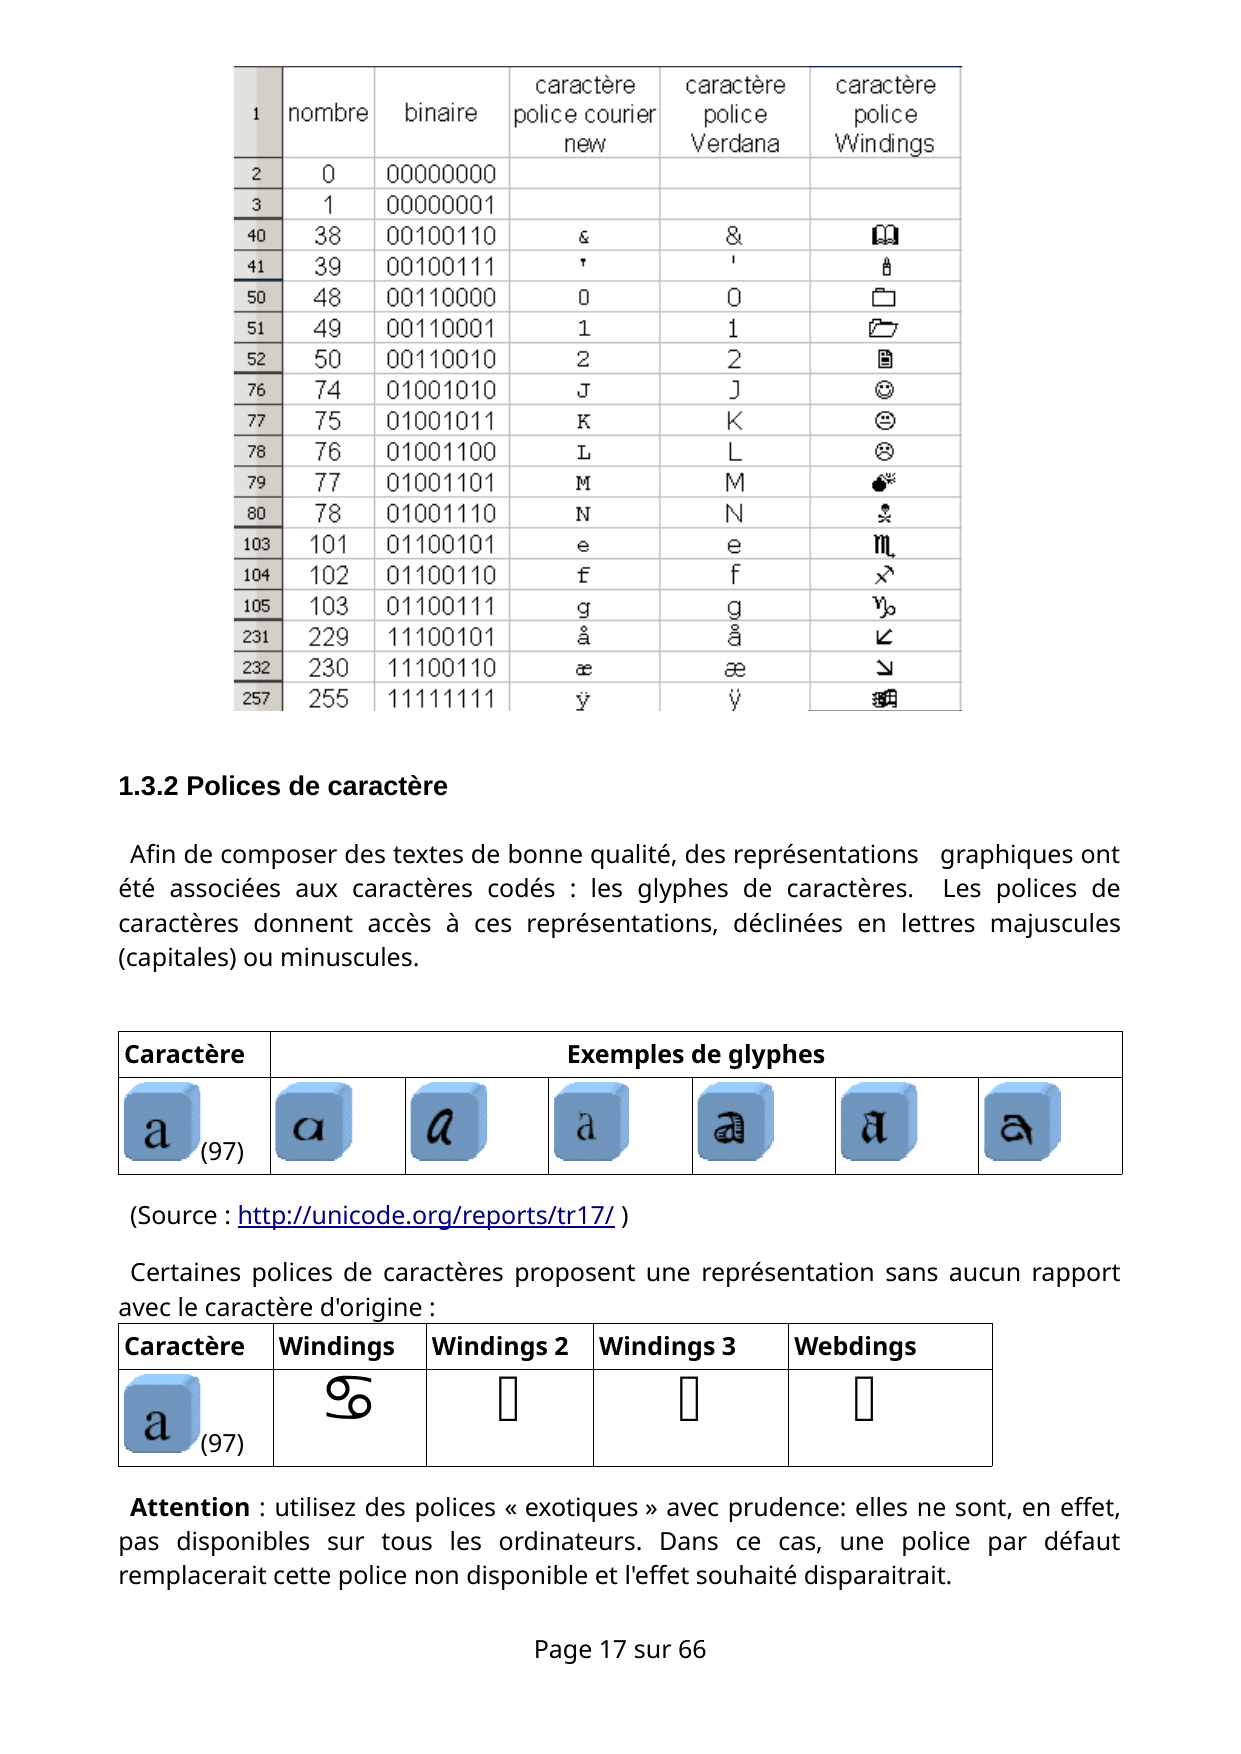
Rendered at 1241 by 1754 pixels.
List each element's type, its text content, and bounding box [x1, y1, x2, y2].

picture [840, 1082, 918, 1161]
table_cell [271, 1078, 405, 1174]
text Afin de composer des textes de bonne qualité, des représentations graphiques ont été associées aux caractères codés : les glyphes de caractères. Les polices de caractères donnent accès à ces représentations, déclinées en lettres majuscules (capitales) ou minuscules. [118, 837, 1122, 973]
table_header Caractère [119, 1032, 270, 1077]
table_header Exemples de glyphes [271, 1032, 1122, 1077]
table_header Windings 3 [594, 1324, 788, 1369]
subtitle Polices de caractère [118, 770, 1122, 801]
table_cell [836, 1078, 978, 1174]
picture [275, 1082, 354, 1161]
table_cell a [427, 1370, 593, 1466]
picture [984, 1082, 1061, 1161]
table_cell [406, 1078, 548, 1174]
table_cell (97) [119, 1078, 270, 1174]
table_header Caractère [119, 1324, 273, 1369]
table_cell a [274, 1370, 426, 1466]
picture [554, 1082, 629, 1161]
text (Source : http://unicode.org/reports/tr17/ ) [118, 1197, 1122, 1231]
table_header Windings 2 [427, 1324, 593, 1369]
text Certaines polices de caractères proposent une représentation sans aucun rapport avec le caractère d'origine : [118, 1255, 1122, 1323]
table_cell (97) [119, 1370, 273, 1466]
table_cell a [789, 1370, 992, 1466]
table_cell [979, 1078, 1122, 1174]
table_cell a [594, 1370, 788, 1466]
picture [123, 1082, 201, 1161]
picture [410, 1082, 488, 1161]
picture [697, 1082, 774, 1161]
table_cell [693, 1078, 835, 1174]
table_header Webdings [789, 1324, 992, 1369]
picture [123, 1374, 201, 1453]
table_header Windings [274, 1324, 426, 1369]
table_cell [549, 1078, 692, 1174]
text Attention : utilisez des polices « exotiques » avec prudence: elles ne sont, en effet, pas disponibles sur tous les ordinateurs. Dans ce cas, une police par défaut remplacerait cette police non disponible et l'effet souhaité disparaitrait. [118, 1489, 1122, 1592]
